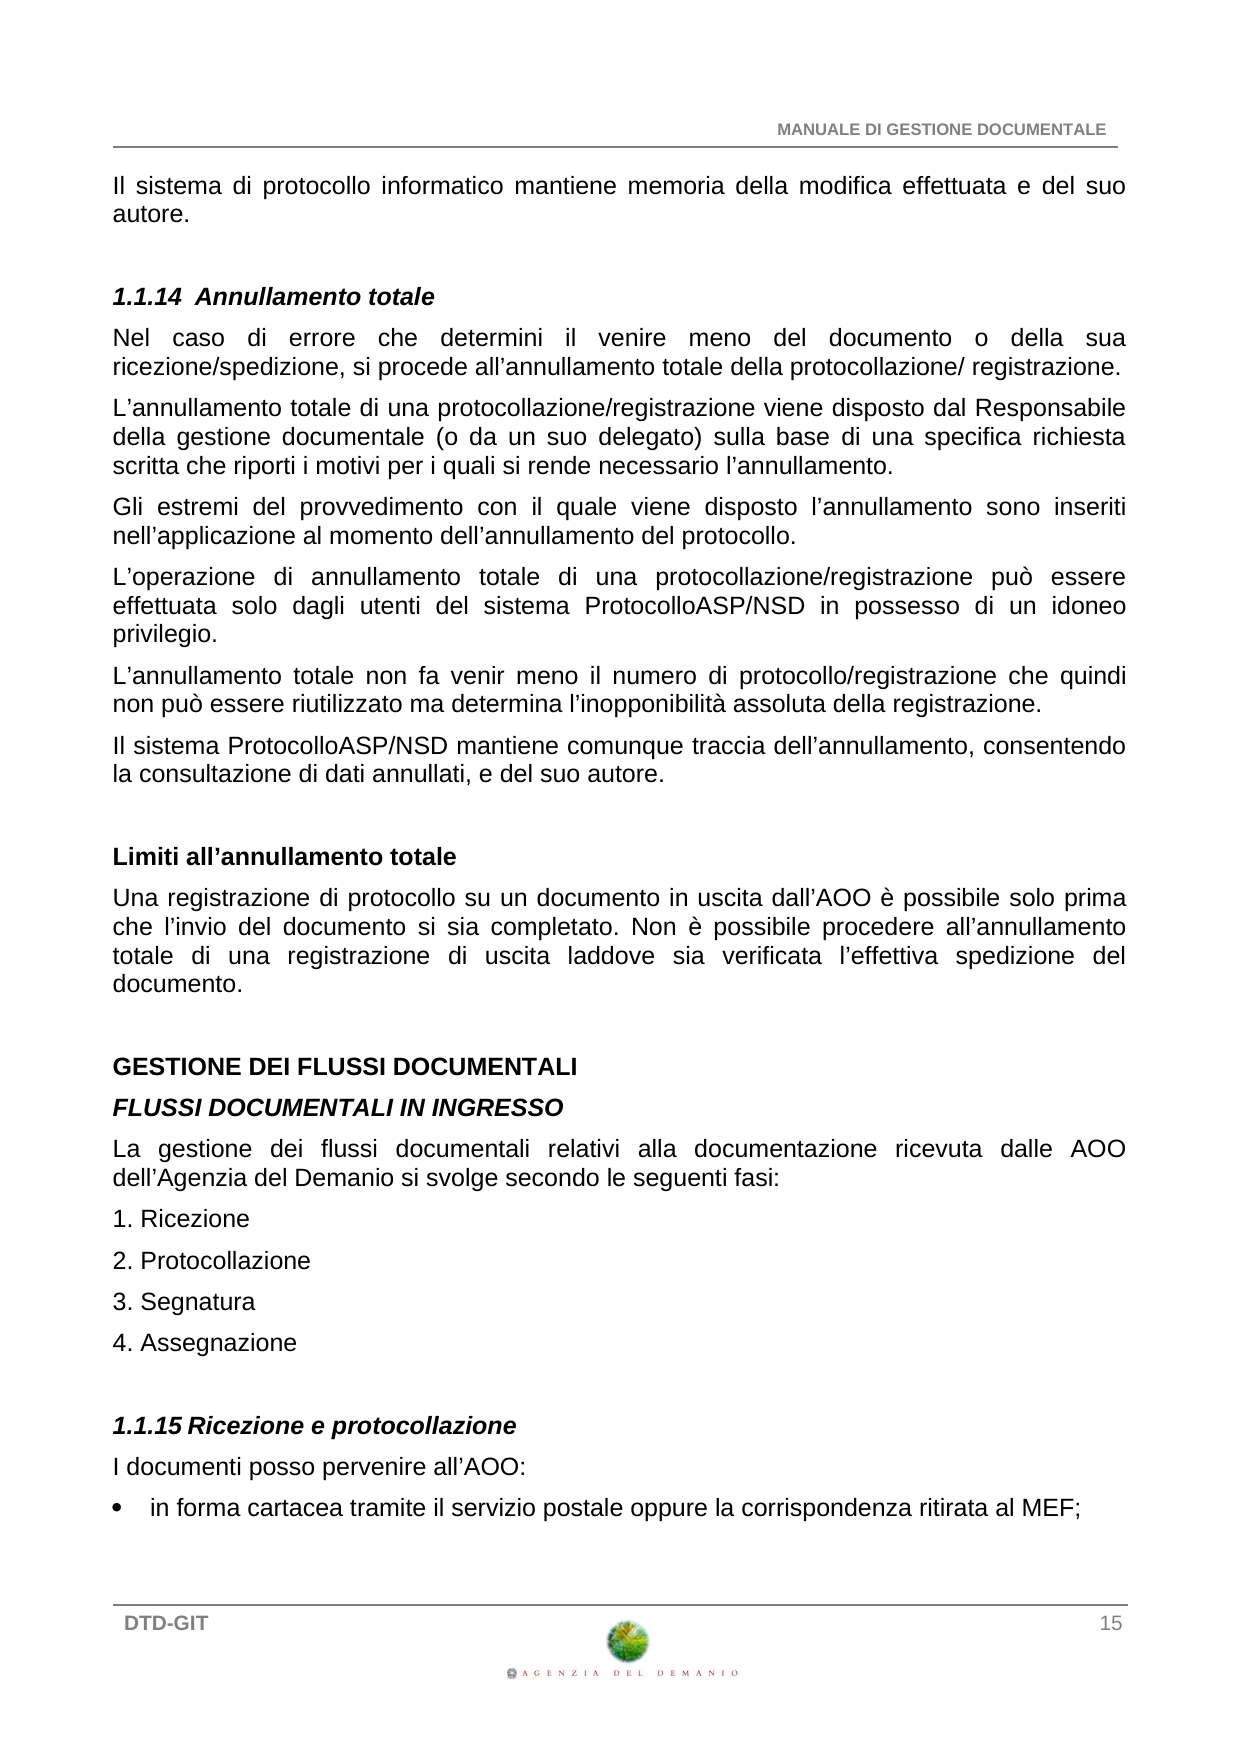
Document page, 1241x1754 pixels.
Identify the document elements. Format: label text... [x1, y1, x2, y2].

text 1. Ricezione [112, 1204, 1128, 1233]
text Il sistema di protocollo informatico mantiene memoria della modifica effettuata e del suo autore. [112, 171, 1128, 228]
text 3. Segnatura [112, 1287, 1128, 1316]
text Gli estremi del provvedimento con il quale viene disposto l’annullamento sono inseriti nell’applicazione al momento dell’annullamento del protocollo. [112, 492, 1128, 549]
text Nel caso di errore che determini il venire meno del documento o della sua ricezione/spedizione, si procede all’annullamento totale della protocollazione/ registrazione. [112, 323, 1128, 381]
text Una registrazione di protocollo su un documento in uscita dall’AOO è possibile solo prima che l’invio del documento si sia completato. Non è possibile procedere all’annullamento totale di una registrazione di uscita laddove sia verificata l’effettiva spedizione del documento. [112, 883, 1128, 998]
text L’operazione di annullamento totale di una protocollazione/registrazione può essere effettuata solo dagli utenti del sistema ProtocolloASP/NSD in possesso di un idoneo privilegio. [112, 562, 1128, 648]
list Annullamento totale [112, 282, 1128, 311]
list Ricezione e protocollazione [112, 1411, 1128, 1439]
text Limiti all’annullamento totale [112, 842, 1128, 871]
text I documenti posso pervenire all’AOO: [112, 1452, 1128, 1481]
subtitle GESTIONE DEI FLUSSI DOCUMENTALI [112, 1052, 1128, 1081]
list in forma cartacea tramite il servizio postale oppure la corrispondenza ritirata al MEF; [112, 1493, 1128, 1522]
text La gestione dei flussi documentali relativi alla documentazione ricevuta dalle AOO dell’Agenzia del Demanio si svolge secondo le seguenti fasi: [112, 1134, 1128, 1192]
text 4. Assegnazione [112, 1328, 1128, 1357]
subtitle FLUSSI DOCUMENTALI IN INGRESSO [112, 1093, 1128, 1122]
text L’annullamento totale di una protocollazione/registrazione viene disposto dal Responsabile della gestione documentale (o da un suo delegato) sulla base di una specifica richiesta scritta che riporti i motivi per i quali si rende necessario l’annullamento. [112, 393, 1128, 479]
text 2. Protocollazione [112, 1246, 1128, 1274]
text L’annullamento totale non fa venir meno il numero di protocollo/registrazione che quindi non può essere riutilizzato ma determina l’inopponibilità assoluta della registrazione. [112, 661, 1128, 718]
text Il sistema ProtocolloASP/NSD mantiene comunque traccia dell’annullamento, consentendo la consultazione di dati annullati, e del suo autore. [112, 731, 1128, 788]
